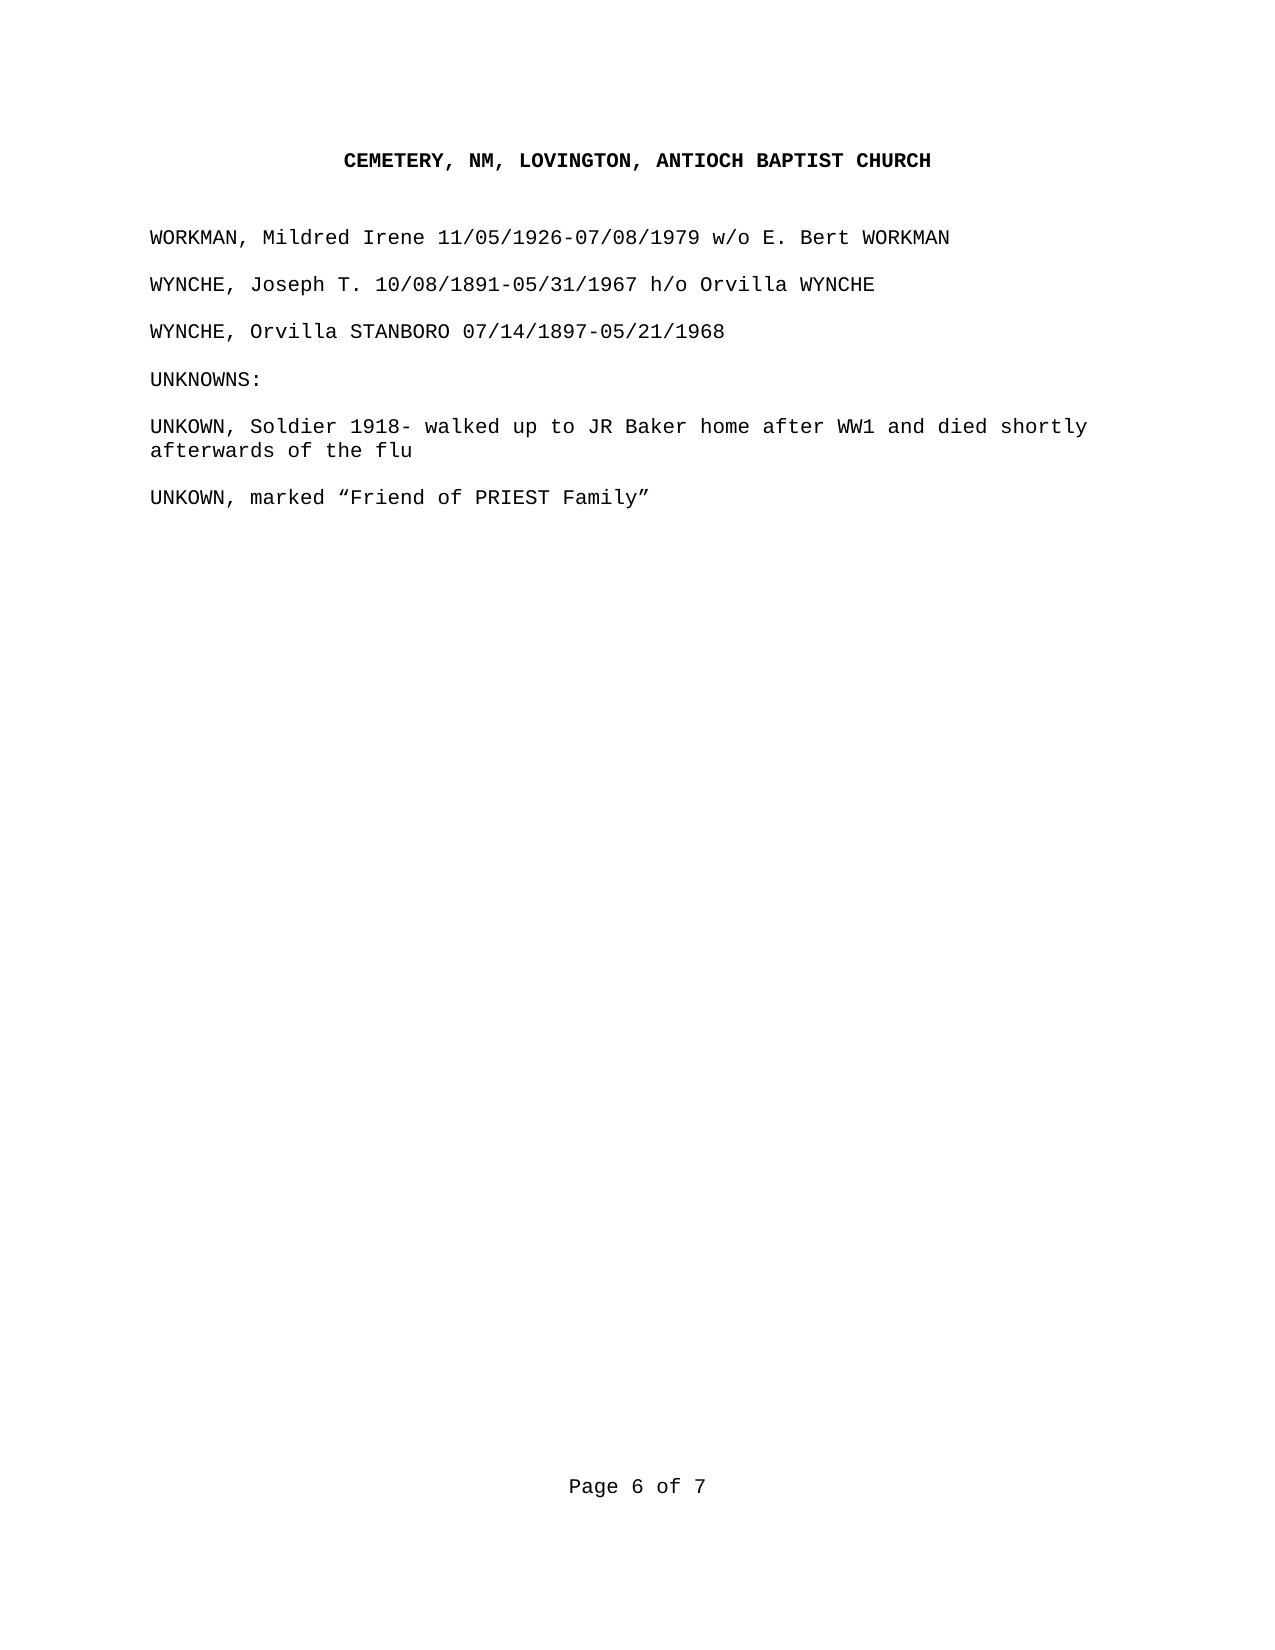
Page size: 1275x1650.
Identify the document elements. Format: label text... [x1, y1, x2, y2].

text WYNCHE, Joseph T. 10/08/1891-05/31/1967 h/o Orvilla WYNCHE [150, 274, 1125, 298]
text UNKOWN, Soldier 1918- walked up to JR Baker home after WW1 and died shortly afterwards of the flu [150, 416, 1125, 463]
text UNKNOWNS: [150, 369, 1125, 392]
text WORKMAN, Mildred Irene 11/05/1926-07/08/1979 w/o E. Bert WORKMAN [150, 227, 1125, 250]
text WYNCHE, Orvilla STANBORO 07/14/1897-05/21/1968 [150, 321, 1125, 345]
text UNKOWN, marked “Friend of PRIEST Family” [150, 487, 1125, 511]
